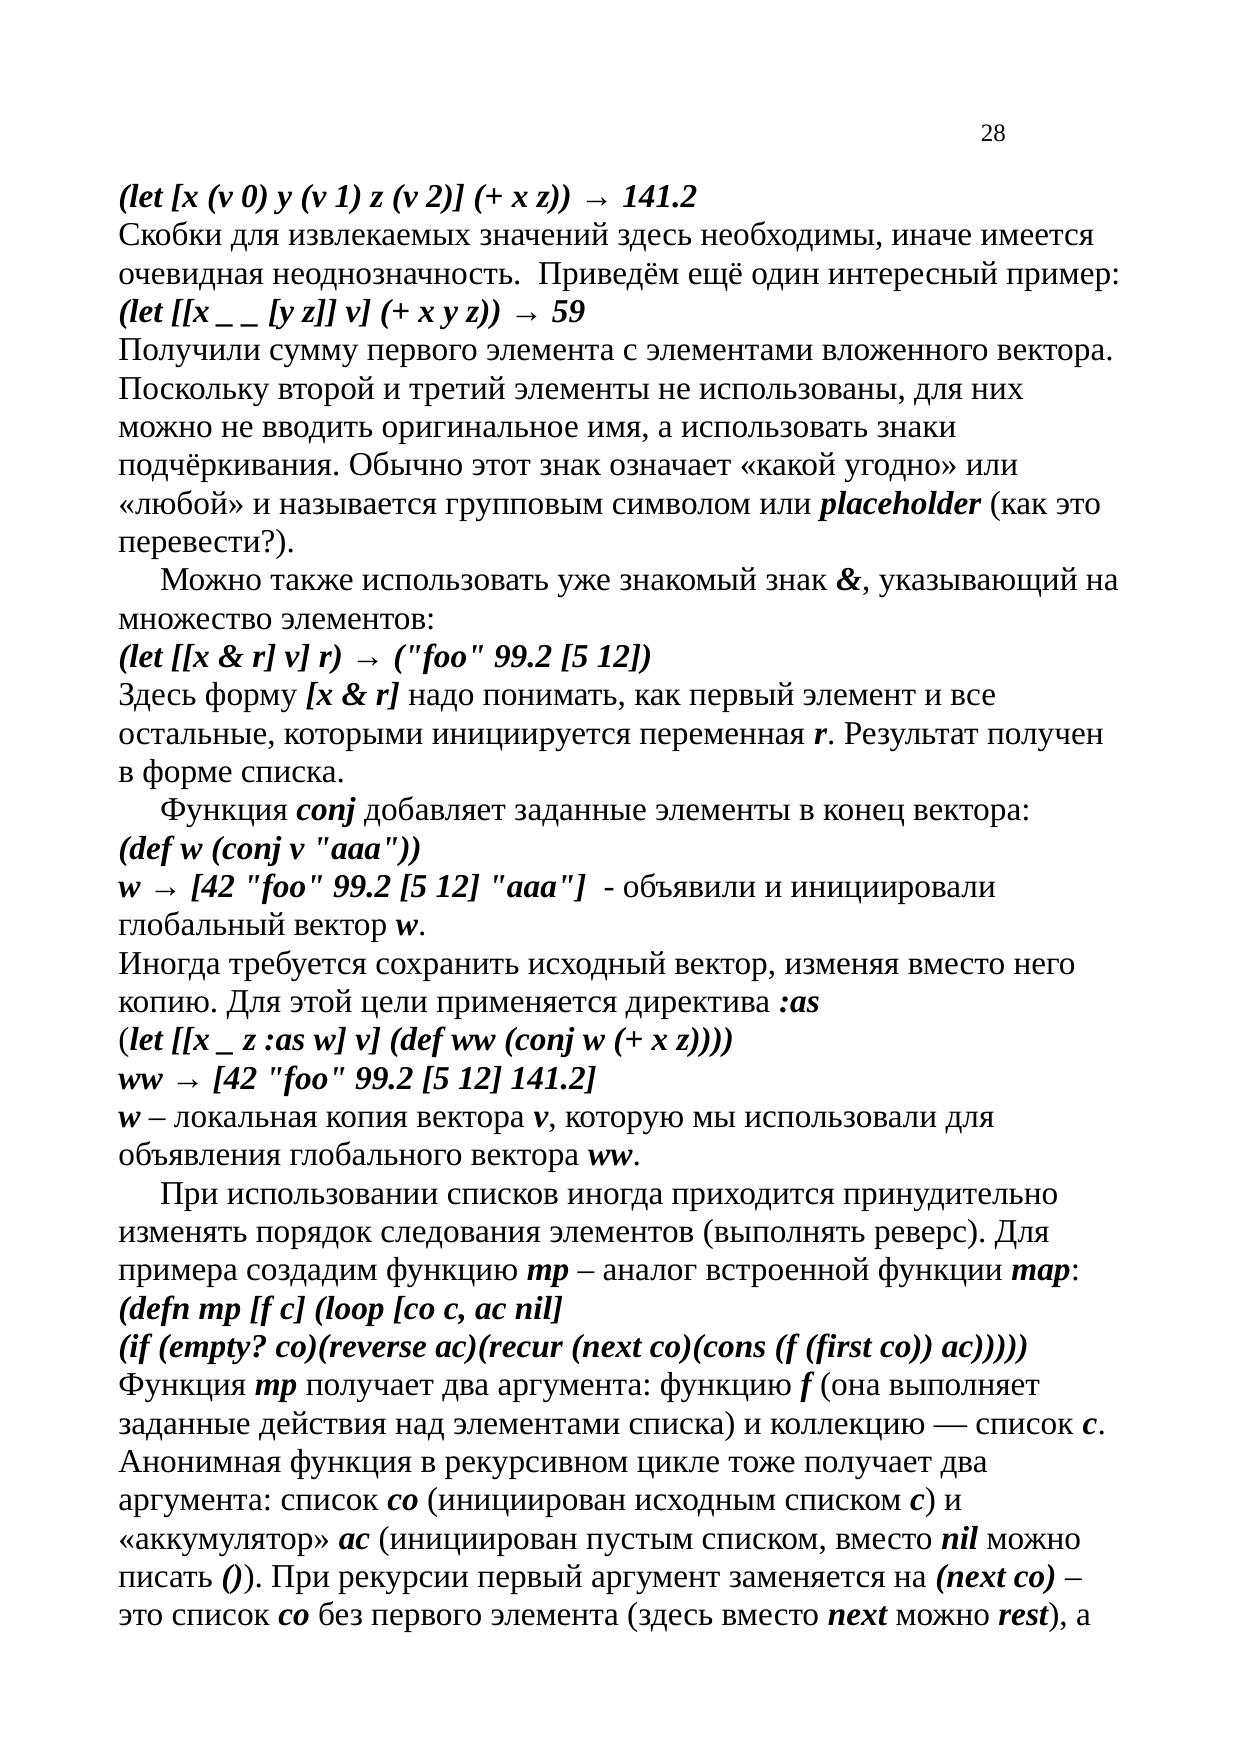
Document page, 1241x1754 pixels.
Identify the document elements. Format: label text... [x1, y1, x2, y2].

text Скобки для извлекаемых значений здесь необходимы, иначе имеется очевидная неоднозначность. Приведём ещё один интересный пример: [118, 215, 1122, 291]
text Функция conj добавляет заданные элементы в конец вектора: [118, 790, 1122, 828]
text w – локальная копия вектора v, которую мы использовали для объявления глобального вектора ww. [118, 1096, 1122, 1173]
text (if (empty? co)(reverse ac)(recur (next co)(cons (f (first co)) ac))))) [118, 1326, 1122, 1365]
text (let [x (v 0) y (v 1) z (v 2)] (+ x z)) → 141.2 [118, 176, 1122, 215]
text Функция mp получает два аргумента: функцию f (она выполняет заданные действия над элементами списка) и коллекцию — список c. Анонимная функция в рекурсивном цикле тоже получает два аргумента: список co (инициирован исходным списком с) и «аккумулятор» ac (инициирован пустым списком, вместо nil можно писать ()). При рекурсии первый аргумент заменяется на (next co) – это список co без первого элемента (здесь вместо next можно rest), а [118, 1365, 1122, 1633]
text (def w (conj v "aaa")) [118, 828, 1122, 866]
text (let [[x _ z :as w] v] (def ww (conj w (+ x z)))) [118, 1020, 1122, 1058]
text При использовании списков иногда приходится принудительно изменять порядок следования элементов (выполнять реверс). Для примера создадим функцию mp – аналог встроенной функции map: [118, 1173, 1122, 1288]
text Здесь форму [x & r] надо понимать, как первый элемент и все остальные, которыми инициируется переменная r. Результат получен в форме списка. [118, 675, 1122, 790]
text w → [42 "foo" 99.2 [5 12] "aaa"] - объявили и инициировали глобальный вектор w. [118, 866, 1122, 943]
text (defn mp [f c] (loop [co c, ac nil] [118, 1288, 1122, 1326]
text Иногда требуется сохранить исходный вектор, изменяя вместо него копию. Для этой цели применяется директива :as [118, 943, 1122, 1020]
text (let [[x & r] v] r) → ("foo" 99.2 [5 12]) [118, 636, 1122, 675]
text (let [[x _ _ [y z]] v] (+ x y z)) → 59 [118, 291, 1122, 330]
text Получили сумму первого элемента с элементами вложенного вектора. Поскольку второй и третий элементы не использованы, для них можно не вводить оригинальное имя, а использовать знаки подчёркивания. Обычно этот знак означает «какой угодно» или «любой» и называется групповым символом или placeholder (как это перевести?). [118, 330, 1122, 560]
text Можно также использовать уже знакомый знак &, указывающий на множество элементов: [118, 560, 1122, 636]
text ww → [42 "foo" 99.2 [5 12] 141.2] [118, 1058, 1122, 1096]
